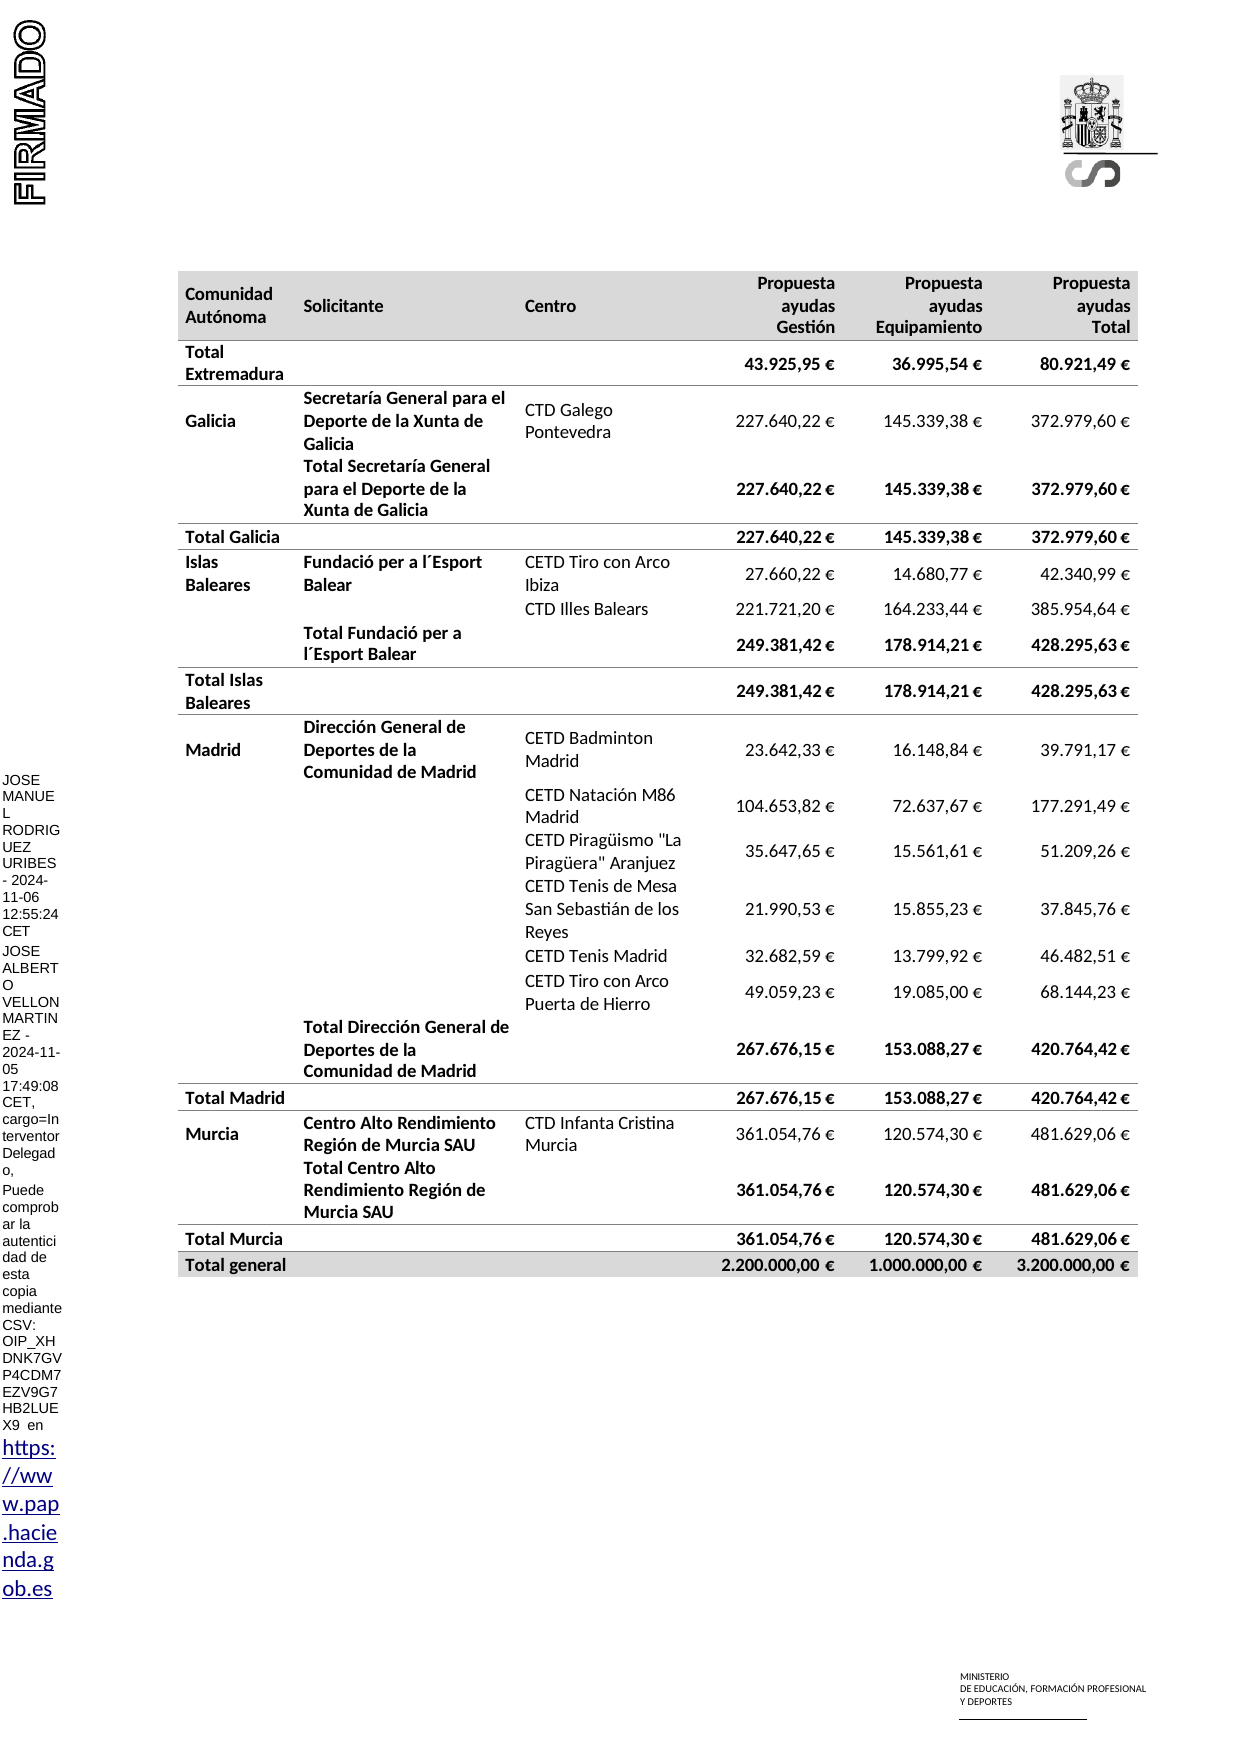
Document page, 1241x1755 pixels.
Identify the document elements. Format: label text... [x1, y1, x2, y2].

table_cell [517, 341, 709, 385]
table_cell [295, 598, 517, 622]
table_cell 361.054,76 € [709, 1111, 852, 1157]
table_cell 227.640,22 € [709, 386, 852, 456]
table_cell 267.676,15 € [709, 1084, 852, 1110]
table_cell 42.340,99 € [999, 550, 1138, 598]
table_cell 16.148,84 € [852, 715, 999, 784]
table_cell [295, 524, 517, 549]
table_cell Total Fundació per a l´Esport Balear [295, 622, 517, 667]
table_cell 15.561,61 € [852, 830, 999, 876]
table_cell Galicia [178, 386, 295, 456]
table_header Propuesta ayudas Gestión [709, 271, 852, 340]
table_cell 32.682,59 € [709, 945, 852, 970]
table_cell Madrid [178, 715, 295, 784]
table_cell [178, 830, 295, 876]
table_header Propuesta ayudas Equipamiento [852, 271, 999, 340]
table_cell 37.845,76 € [999, 876, 1138, 945]
table_cell 39.791,17 € [999, 715, 1138, 784]
table_cell 145.339,38 € [852, 456, 999, 522]
table_cell 120.574,30 € [852, 1225, 999, 1251]
table_cell 120.574,30 € [852, 1158, 999, 1224]
table_cell 51.209,26 € [999, 830, 1138, 876]
table_cell [517, 1158, 709, 1224]
table_cell [517, 1016, 709, 1083]
table_cell 249.381,42 € [709, 622, 852, 667]
table_cell Fundació per a l´Esport Balear [295, 550, 517, 598]
table_cell 27.660,22 € [709, 550, 852, 598]
table_cell [517, 668, 709, 714]
table_cell 361.054,76 € [709, 1225, 852, 1251]
table_cell [295, 830, 517, 876]
table_cell 13.799,92 € [852, 945, 999, 970]
table_cell CETD Natación M86 Madrid [517, 784, 709, 830]
table_cell 145.339,38 € [852, 386, 999, 456]
table_cell 2.200.000,00 € [709, 1252, 852, 1277]
table_cell CETD Tenis Madrid [517, 945, 709, 970]
text JOSE ALBERTO VELLON MARTINEZ - 2024-11-05 17:49:08 CET, cargo=Interventor Delegado, [2, 943, 62, 1178]
table_cell [517, 1252, 709, 1277]
table_cell Secretaría General para el Deporte de la Xunta de Galicia [295, 386, 517, 456]
table_cell [178, 456, 295, 522]
table_cell Total Madrid [178, 1084, 295, 1110]
table_cell [295, 945, 517, 970]
table_cell 68.144,23 € [999, 970, 1138, 1016]
table_cell 267.676,15 € [709, 1016, 852, 1083]
table_cell 372.979,60 € [999, 456, 1138, 522]
table_cell 372.979,60 € [999, 524, 1138, 549]
table_cell 481.629,06 € [999, 1158, 1138, 1224]
text DE EDUCACIÓN, FORMACIÓN PROFESIONAL Y DEPORTES [960, 1683, 1147, 1708]
table_cell Total Dirección General de Deportes de la Comunidad de Madrid [295, 1016, 517, 1083]
table_cell 177.291,49 € [999, 784, 1138, 830]
table_header Solicitante [295, 271, 517, 340]
table_cell [178, 1016, 295, 1083]
table_cell Total Extremadura [178, 341, 295, 385]
table_cell Centro Alto Rendimiento Región de Murcia SAU [295, 1111, 517, 1157]
text Puede comprobar la autenticidad de esta copia mediante CSV: OIP_XHDNK7GVP4CDM7EZV9G7HB2LUEX9 en https://www.pap.hacienda.gob.es [2, 1182, 62, 1602]
table_cell 164.233,44 € [852, 598, 999, 622]
table_cell CTD Illes Balears [517, 598, 709, 622]
table_cell 35.647,65 € [709, 830, 852, 876]
table_cell 385.954,64 € [999, 598, 1138, 622]
table_cell Total Centro Alto Rendimiento Región de Murcia SAU [295, 1158, 517, 1224]
table_cell 428.295,63 € [999, 668, 1138, 714]
table_cell 43.925,95 € [709, 341, 852, 385]
table_cell 80.921,49 € [999, 341, 1138, 385]
table_cell CTD Galego Pontevedra [517, 386, 709, 456]
table_cell Total general [178, 1252, 517, 1277]
table_cell Total Murcia [178, 1225, 517, 1251]
table_cell [517, 524, 709, 549]
table_cell Total Galicia [178, 524, 295, 549]
table_cell [178, 970, 295, 1016]
table_cell Total Islas Baleares [178, 668, 295, 714]
table_cell 104.653,82 € [709, 784, 852, 830]
table_cell [295, 784, 517, 830]
table_cell 153.088,27 € [852, 1016, 999, 1083]
table_cell 153.088,27 € [852, 1084, 999, 1110]
table_cell 49.059,23 € [709, 970, 852, 1016]
table_cell Islas Baleares [178, 550, 295, 598]
table_cell Total Secretaría General para el Deporte de la Xunta de Galicia [295, 456, 517, 522]
table_cell 221.721,20 € [709, 598, 852, 622]
table_cell CETD Badminton Madrid [517, 715, 709, 784]
table_cell 120.574,30 € [852, 1111, 999, 1157]
table_cell Murcia [178, 1111, 295, 1157]
table_cell 21.990,53 € [709, 876, 852, 945]
table_cell [178, 945, 295, 970]
table_cell 361.054,76 € [709, 1158, 852, 1224]
table_cell 481.629,06 € [999, 1225, 1138, 1251]
table_cell CETD Tiro con Arco Puerta de Hierro [517, 970, 709, 1016]
table_cell 178.914,21 € [852, 668, 999, 714]
table_cell [295, 876, 517, 945]
table_cell 1.000.000,00 € [852, 1252, 999, 1277]
table_cell 420.764,42 € [999, 1016, 1138, 1083]
text MINISTERIO [960, 1670, 1224, 1683]
table_cell [295, 1084, 517, 1110]
table_cell CETD Tenis de Mesa San Sebastián de los Reyes [517, 876, 709, 945]
table_cell 145.339,38 € [852, 524, 999, 549]
table_cell 420.764,42 € [999, 1084, 1138, 1110]
table_cell 72.637,67 € [852, 784, 999, 830]
table_cell 36.995,54 € [852, 341, 999, 385]
table_cell 428.295,63 € [999, 622, 1138, 667]
table_cell [517, 1225, 709, 1251]
table_cell [295, 668, 517, 714]
text JOSE MANUEL RODRIGUEZ URIBES - 2024-11-06 12:55:24 CET [2, 771, 62, 939]
table_cell Dirección General de Deportes de la Comunidad de Madrid [295, 715, 517, 784]
table_cell CETD Tiro con Arco Ibiza [517, 550, 709, 598]
table_cell 227.640,22 € [709, 524, 852, 549]
table_cell [517, 622, 709, 667]
table_cell CTD Infanta Cristina Murcia [517, 1111, 709, 1157]
table_cell [295, 341, 517, 385]
table_cell [178, 876, 295, 945]
table_cell [517, 1084, 709, 1110]
table_cell [517, 456, 709, 522]
table_cell [295, 970, 517, 1016]
table_header Propuesta ayudas Total [999, 271, 1138, 340]
table_cell 481.629,06 € [999, 1111, 1138, 1157]
table_header Centro [517, 271, 709, 340]
table_cell [178, 784, 295, 830]
table_cell 178.914,21 € [852, 622, 999, 667]
table_cell [178, 622, 295, 667]
table_cell 14.680,77 € [852, 550, 999, 598]
table_cell 227.640,22 € [709, 456, 852, 522]
table_cell 46.482,51 € [999, 945, 1138, 970]
table_cell CETD Piragüismo "La Piragüera" Aranjuez [517, 830, 709, 876]
table_cell 372.979,60 € [999, 386, 1138, 456]
table_cell [178, 598, 295, 622]
table_cell 23.642,33 € [709, 715, 852, 784]
table_cell 249.381,42 € [709, 668, 852, 714]
table_cell [178, 1158, 295, 1224]
table_cell 3.200.000,00 € [999, 1252, 1138, 1277]
table_cell 15.855,23 € [852, 876, 999, 945]
table_cell 19.085,00 € [852, 970, 999, 1016]
table_header Comunidad Autónoma [178, 271, 295, 340]
